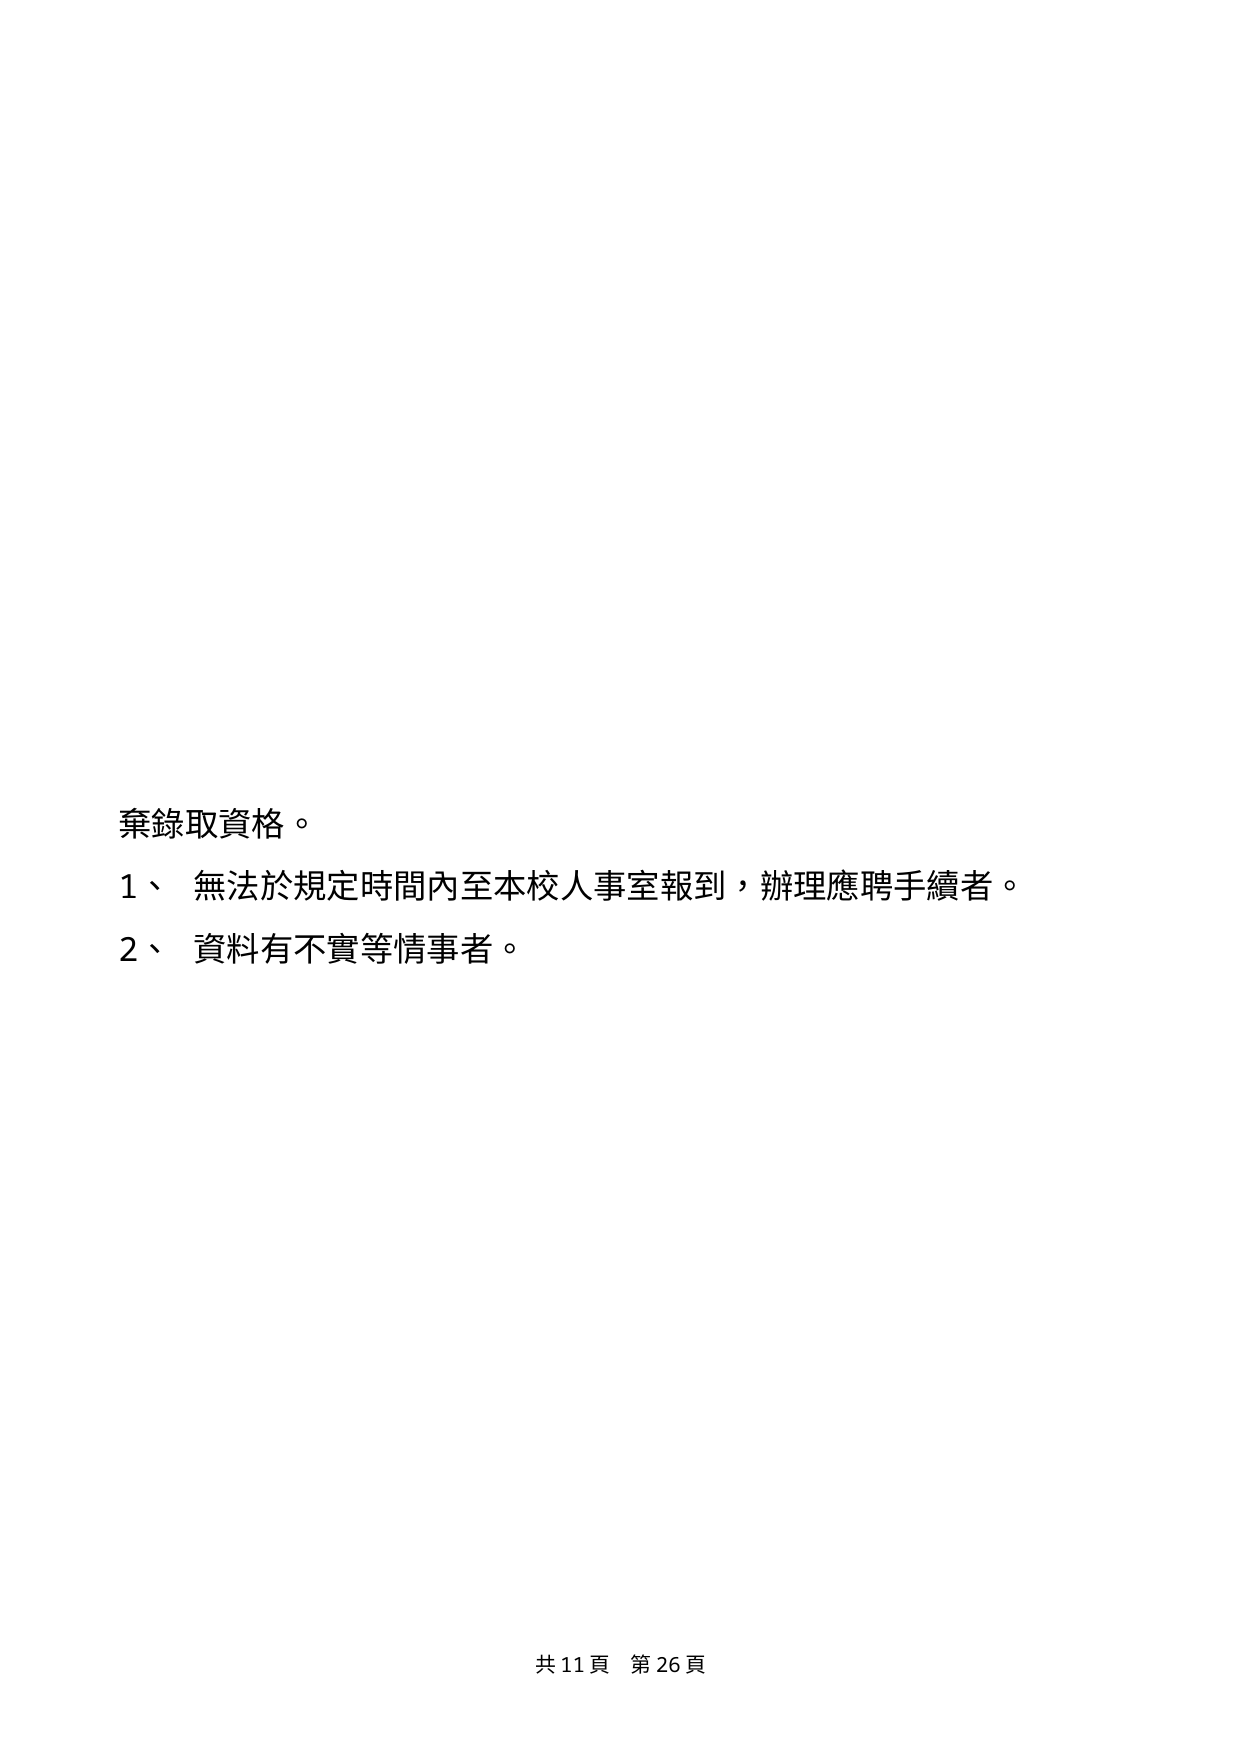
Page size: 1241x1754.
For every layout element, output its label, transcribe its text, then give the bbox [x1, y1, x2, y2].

list 資料有不實等情事者。 [118, 905, 1122, 968]
list 無法於規定時間內至本校人事室報到，辦理應聘手續者。 [118, 843, 1122, 905]
text 棄錄取資格。 [118, 780, 1122, 843]
